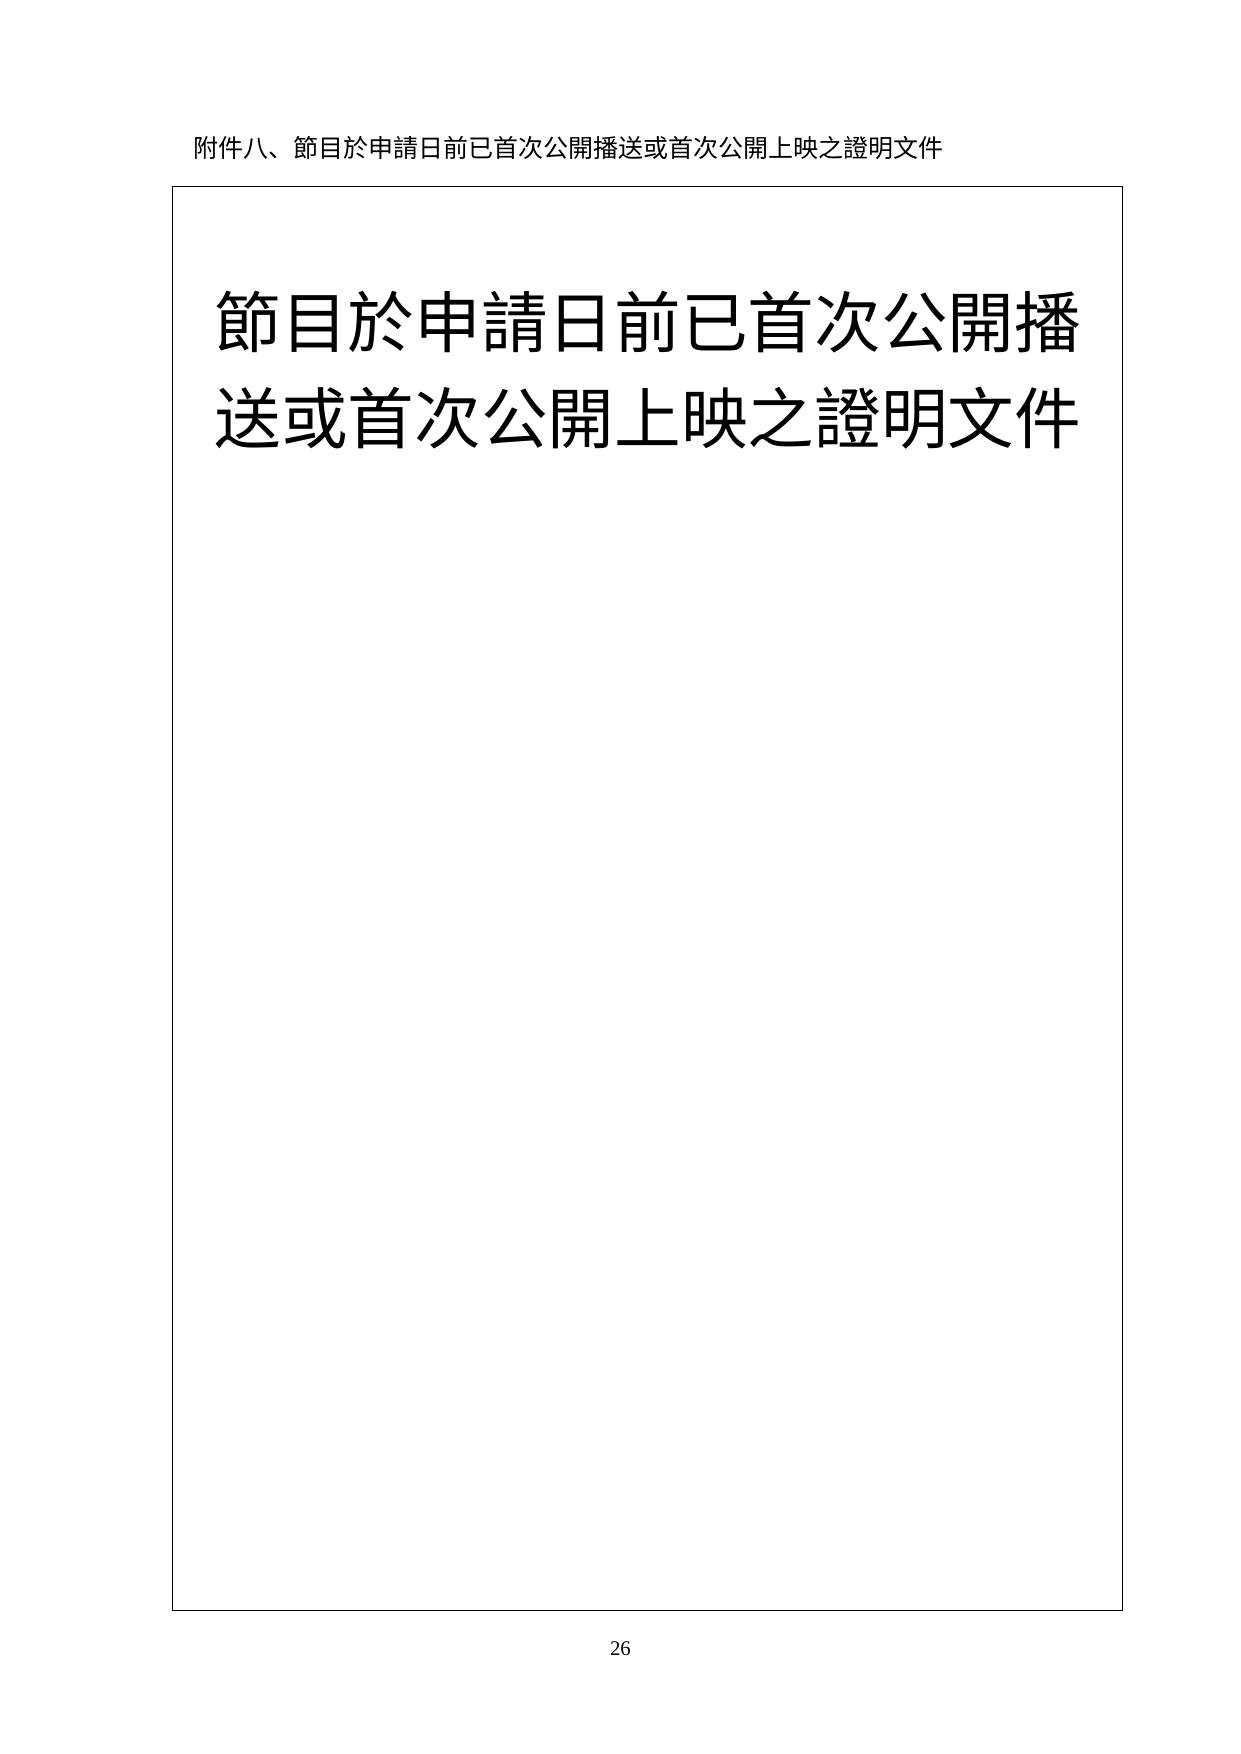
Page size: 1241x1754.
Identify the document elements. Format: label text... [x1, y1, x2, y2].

text 附件八、節目於申請日前已首次公開播送或首次公開上映之證明文件 [193, 124, 1122, 166]
text 節目於申請日前已首次公開播送或首次公開上映之證明文件 [182, 270, 1113, 463]
